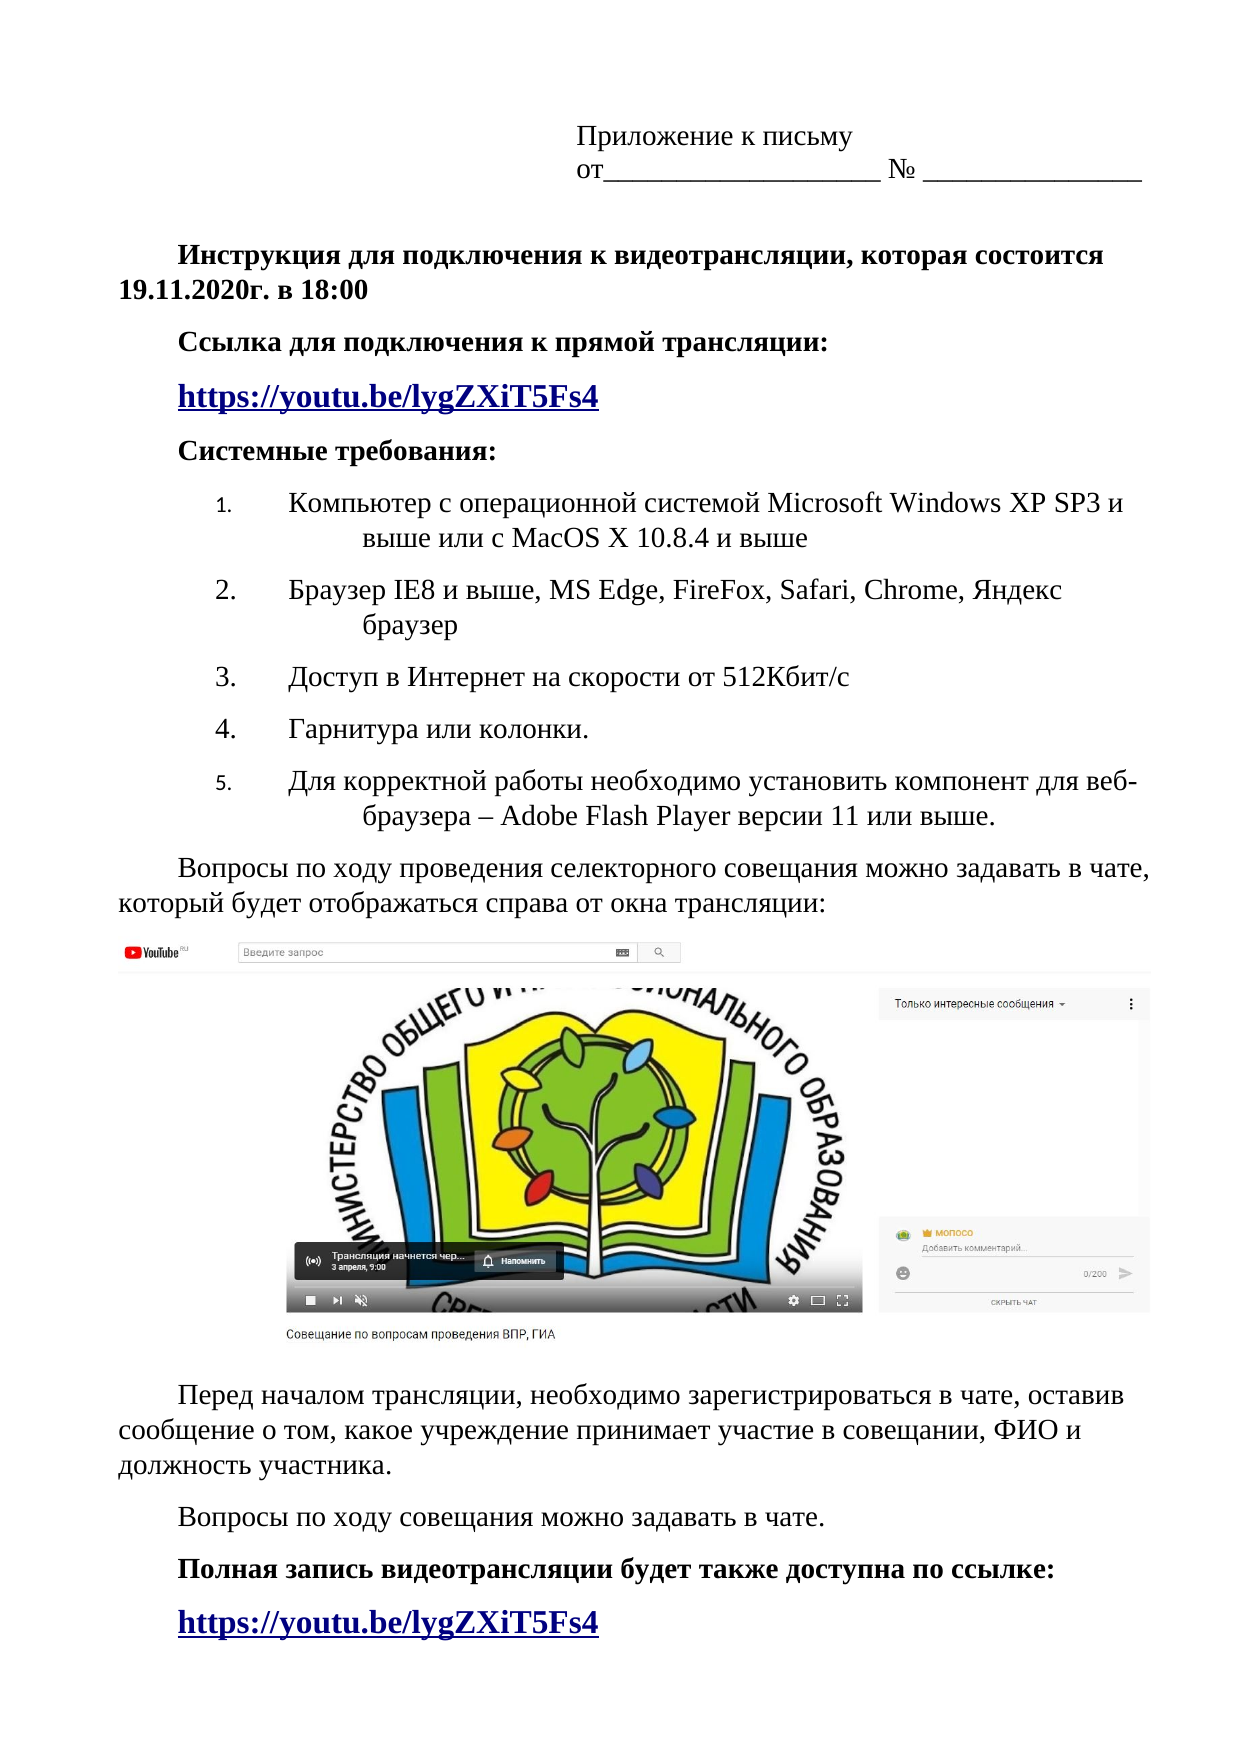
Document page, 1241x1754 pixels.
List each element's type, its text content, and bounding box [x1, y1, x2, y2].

text Вопросы по ходу совещания можно задавать в чате. [118, 1499, 1152, 1533]
text от___________________ № _______________ [576, 152, 1152, 185]
text Полная запись видеотрансляции будет также доступна по ссылке: [118, 1551, 1152, 1584]
text Системные требования: [118, 433, 1152, 466]
text https://youtu.be/lygZXiT5Fs4 [118, 1603, 1152, 1641]
list Для корректной работы необходимо установить компонент для веб-браузера – Adobe Flash Player версии 11 или выше. [215, 763, 1152, 831]
text Вопросы по ходу проведения селекторного совещания можно задавать в чате, который будет отображаться справа от окна трансляции: [118, 850, 1152, 918]
list Доступ в Интернет на скорости от 512Кбит/с [215, 659, 1152, 692]
text https://youtu.be/lygZXiT5Fs4 [118, 376, 1152, 414]
text Инструкция для подключения к видеотрансляции, которая состоится 19.11.2020г. в 18:00 [118, 237, 1152, 306]
text Ссылка для подключения к прямой трансляции: [118, 324, 1152, 358]
text Приложение к письму [576, 118, 1152, 152]
list Браузер IE8 и выше, MS Edge, FireFox, Safari, Chrome, Яндекс браузер [215, 572, 1152, 641]
list Гарнитура или колонки. [215, 711, 1152, 744]
text Перед началом трансляции, необходимо зарегистрироваться в чате, оставив сообщение о том, какое учреждение принимает участие в совещании, ФИО и должность участника. [118, 1377, 1152, 1481]
list Компьютер с операционной системой Microsoft Windows XP SP3 и выше или с MacOS X 10.8.4 и выше [215, 485, 1152, 553]
